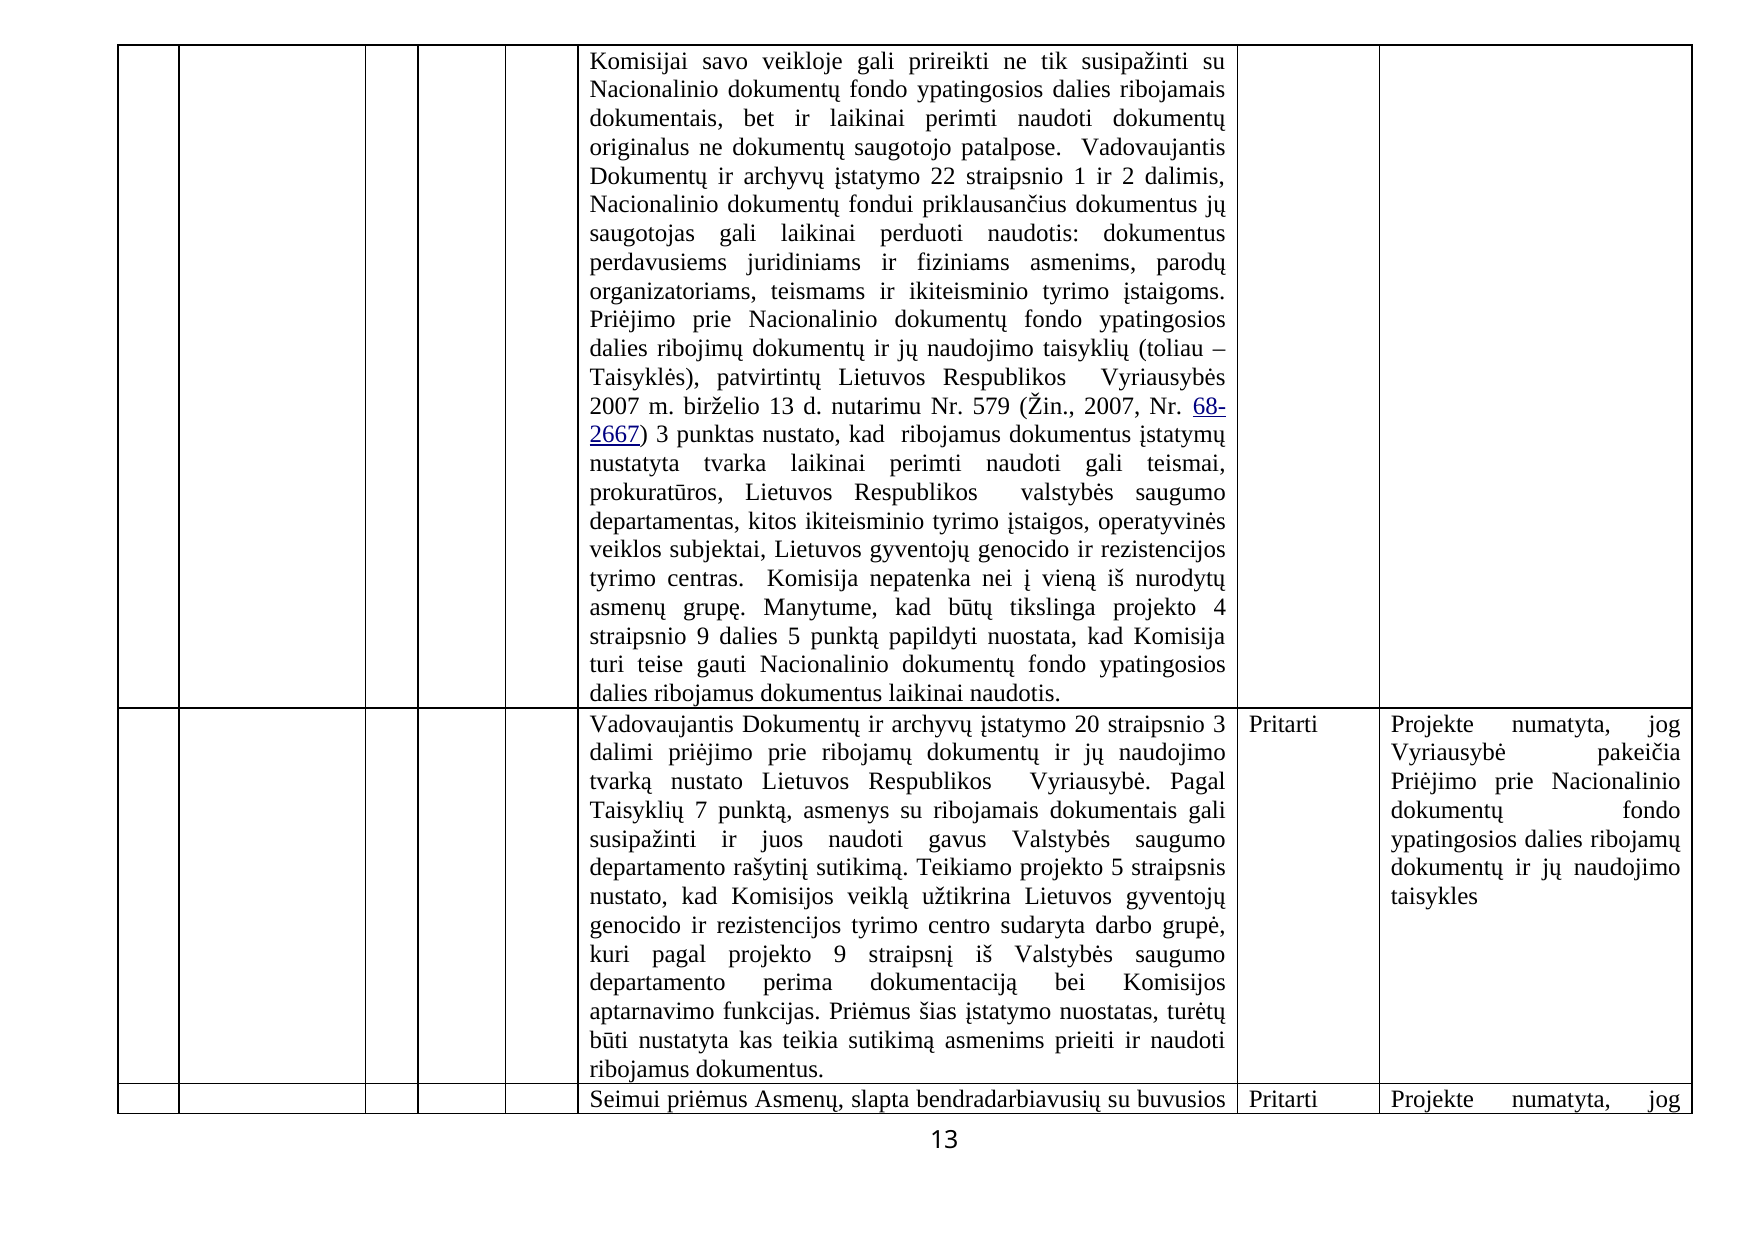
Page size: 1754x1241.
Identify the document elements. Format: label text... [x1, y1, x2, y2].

table_cell [419, 1084, 505, 1113]
table_cell [419, 46, 505, 707]
table_cell [366, 709, 417, 1082]
table_cell [1380, 46, 1691, 707]
table_cell Pritarti [1238, 1084, 1379, 1113]
table_cell [119, 1084, 178, 1113]
table_cell Projekte numatyta, jog [1380, 1084, 1691, 1113]
table_cell [1238, 46, 1379, 707]
table_cell [366, 46, 417, 707]
table_cell [506, 709, 577, 1082]
table_cell [119, 709, 178, 1082]
table_cell Komisijai savo veikloje gali prireikti ne tik susipažinti su Nacionalinio dokumentų fondo ypatingosios dalies ribojamais dokumentais, bet ir laikinai perimti naudoti dokumentų originalus ne dokumentų saugotojo patalpose. Vadovaujantis Dokumentų ir archyvų įstatymo 22 straipsnio 1 ir 2 dalimis, Nacionalinio dokumentų fondui priklausančius dokumentus jų saugotojas gali laikinai perduoti naudotis: dokumentus perdavusiems juridiniams ir fiziniams asmenims, parodų organizatoriams, teismams ir ikiteisminio tyrimo įstaigoms. Priėjimo prie Nacionalinio dokumentų fondo ypatingosios dalies ribojimų dokumentų ir jų naudojimo taisyklių (toliau – Taisyklės), patvirtintų Lietuvos Respublikos Vyriausybės 2007 m. birželio 13 d. nutarimu Nr. 579 (Žin., 2007, Nr. 68-2667) 3 punktas nustato, kad ribojamus dokumentus įstatymų nustatyta tvarka laikinai perimti naudoti gali teismai, prokuratūros, Lietuvos Respublikos valstybės saugumo departamentas, kitos ikiteisminio tyrimo įstaigos, operatyvinės veiklos subjektai, Lietuvos gyventojų genocido ir rezistencijos tyrimo centras. Komisija nepatenka nei į vieną iš nurodytų asmenų grupę. Manytume, kad būtų tikslinga projekto 4 straipsnio 9 dalies 5 punktą papildyti nuostata, kad Komisija turi teise gauti Nacionalinio dokumentų fondo ypatingosios dalies ribojamus dokumentus laikinai naudotis. [579, 46, 1237, 707]
table_cell [506, 1084, 577, 1113]
table_cell [180, 1084, 365, 1113]
table_cell [119, 46, 178, 707]
table_cell [366, 1084, 417, 1113]
table_cell Vadovaujantis Dokumentų ir archyvų įstatymo 20 straipsnio 3 dalimi priėjimo prie ribojamų dokumentų ir jų naudojimo tvarką nustato Lietuvos Respublikos Vyriausybė. Pagal Taisyklių 7 punktą, asmenys su ribojamais dokumentais gali susipažinti ir juos naudoti gavus Valstybės saugumo departamento rašytinį sutikimą. Teikiamo projekto 5 straipsnis nustato, kad Komisijos veiklą užtikrina Lietuvos gyventojų genocido ir rezistencijos tyrimo centro sudaryta darbo grupė, kuri pagal projekto 9 straipsnį iš Valstybės saugumo departamento perima dokumentaciją bei Komisijos aptarnavimo funkcijas. Priėmus šias įstatymo nuostatas, turėtų būti nustatyta kas teikia sutikimą asmenims prieiti ir naudoti ribojamus dokumentus. [579, 709, 1237, 1082]
table_cell [180, 709, 365, 1082]
table_cell [419, 709, 505, 1082]
table_cell [180, 46, 365, 707]
table_cell Pritarti [1238, 709, 1379, 1082]
table_cell [506, 46, 577, 707]
table_cell Projekte numatyta, jog Vyriausybė pakeičia Priėjimo prie Nacionalinio dokumentų fondo ypatingosios dalies ribojamų dokumentų ir jų naudojimo taisykles [1380, 709, 1691, 1082]
table_cell Seimui priėmus Asmenų, slapta bendradarbiavusių su buvusios [579, 1084, 1237, 1113]
